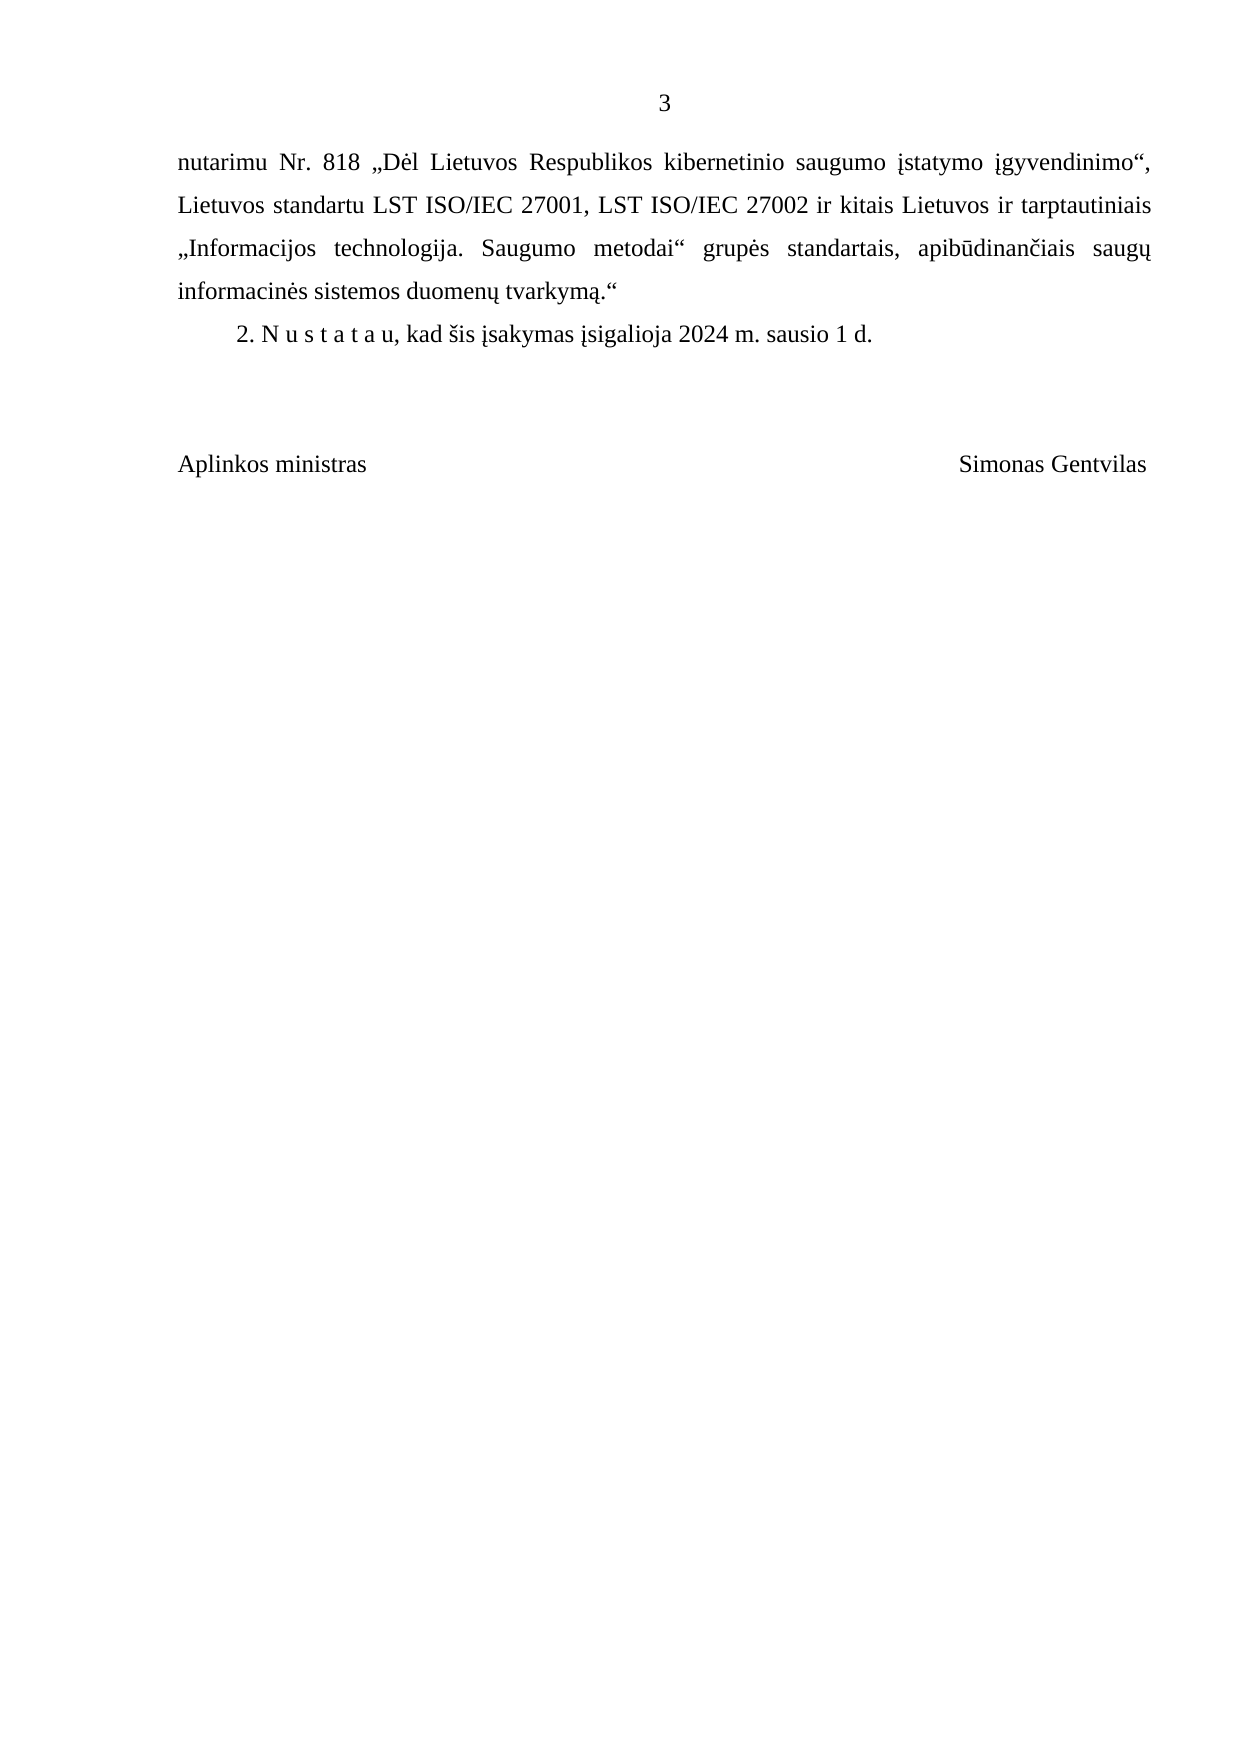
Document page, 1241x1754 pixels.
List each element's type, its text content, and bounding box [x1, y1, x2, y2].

text Aplinkos ministras Simonas Gentvilas [177, 449, 1152, 477]
text 2. N u s t a t a u, kad šis įsakymas įsigalioja 2024 m. sausio 1 d. [177, 319, 1152, 348]
text nutarimu Nr. 818 „Dėl Lietuvos Respublikos kibernetinio saugumo įstatymo įgyvendinimo“, Lietuvos standartu LST ISO/IEC 27001, LST ISO/IEC 27002 ir kitais Lietuvos ir tarptautiniais „Informacijos technologija. Saugumo metodai“ grupės standartais, apibūdinančiais saugų informacinės sistemos duomenų tvarkymą.“ [177, 147, 1152, 305]
